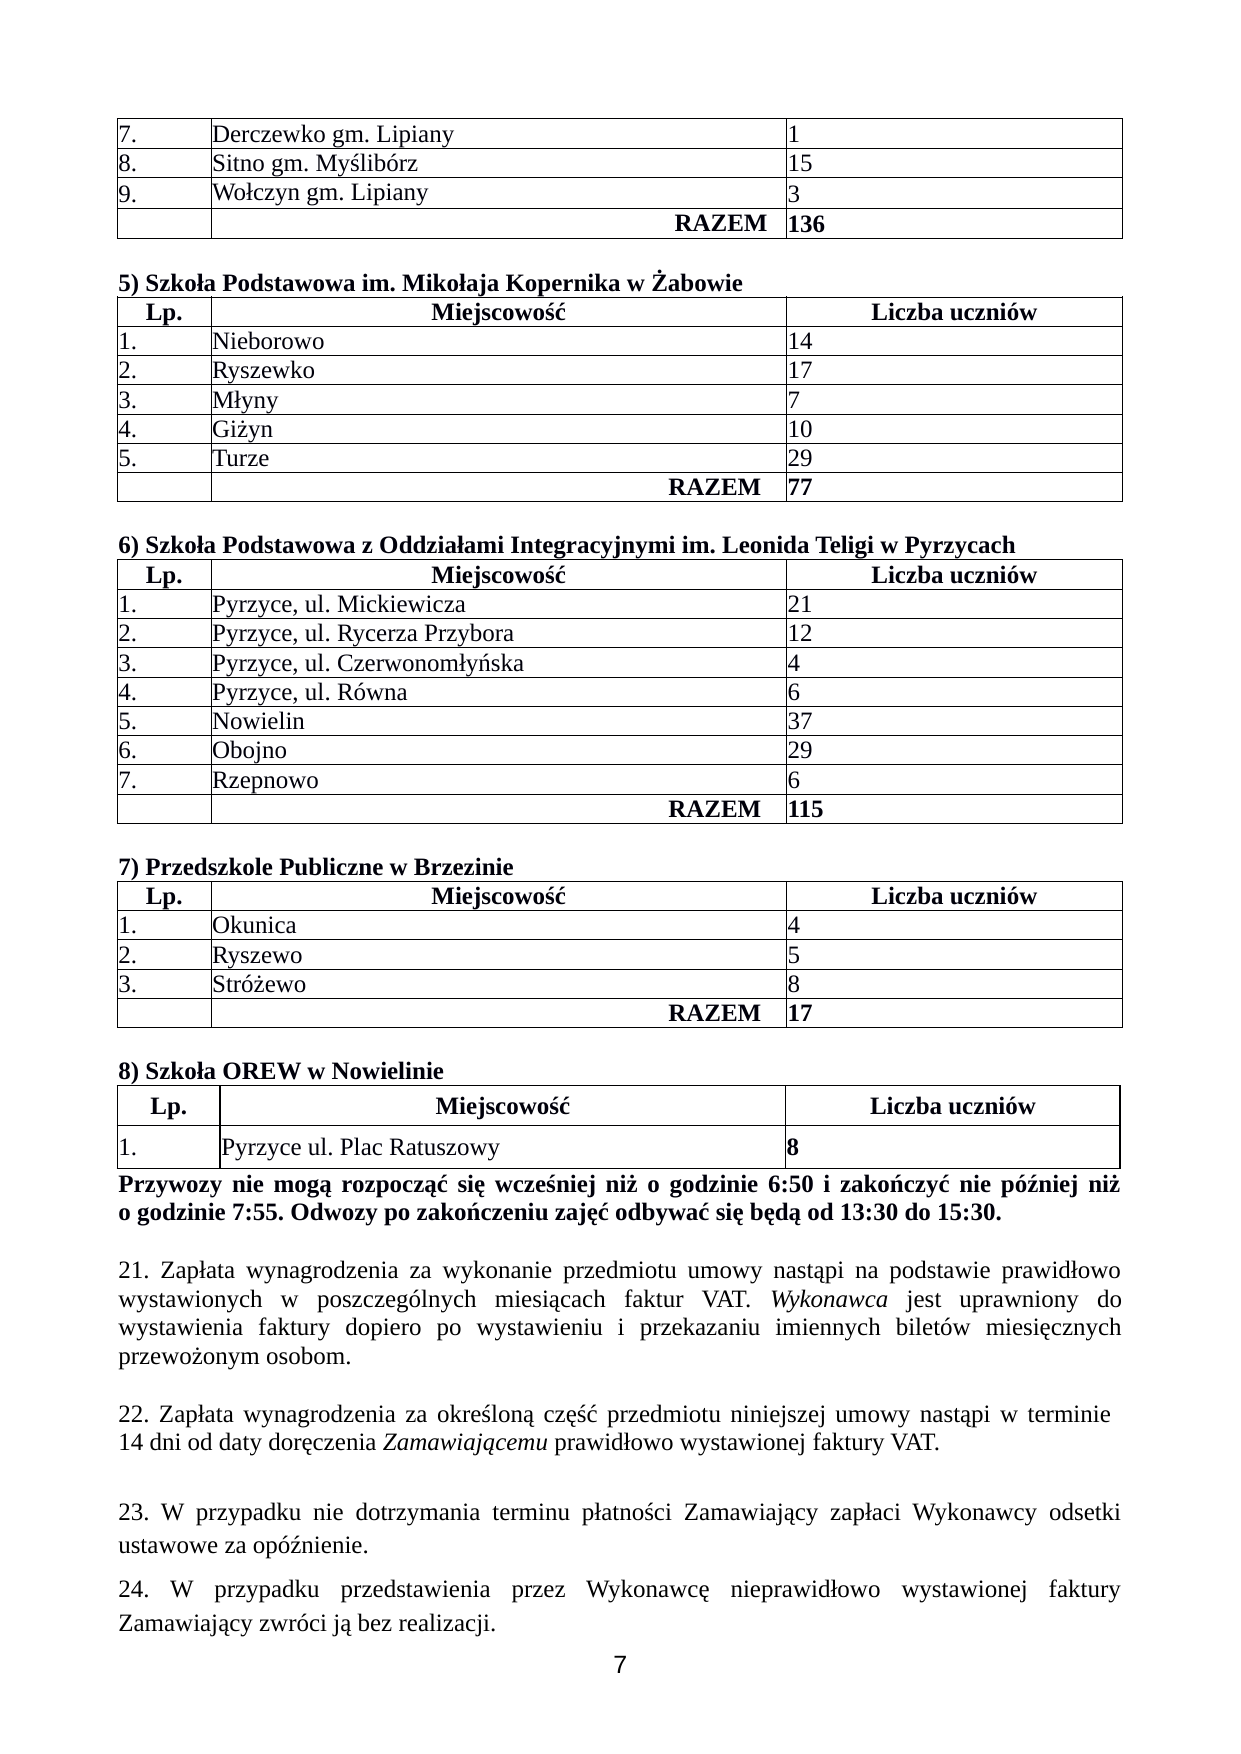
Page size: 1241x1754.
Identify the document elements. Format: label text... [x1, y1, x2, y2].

table_cell 1. [118, 590, 211, 618]
table_cell 3. [118, 385, 211, 413]
table_cell Wołczyn gm. Lipiany [212, 178, 786, 207]
table_cell 21 [787, 590, 1122, 618]
text 5) Szkoła Podstawowa im. Mikołaja Kopernika w Żabowie [118, 268, 1122, 296]
table_cell 17 [787, 356, 1122, 384]
table_cell Nowielin [212, 707, 786, 735]
table_cell Ryszewo [212, 940, 786, 968]
text 7) Przedszkole Publiczne w Brzezinie [118, 852, 1122, 881]
table_header Liczba uczniów [786, 1086, 1119, 1124]
table_cell RAZEM [212, 999, 786, 1027]
table_cell 1. [118, 1126, 219, 1168]
table_cell 10 [787, 415, 1122, 443]
table_cell Pyrzyce, ul. Rycerza Przybora [212, 619, 786, 647]
table_cell 17 [787, 999, 1122, 1027]
table_cell 3. [118, 970, 211, 998]
table_cell 8. [118, 149, 211, 177]
table_cell Nieborowo [212, 327, 786, 355]
table_cell 4. [118, 415, 211, 443]
text 23. W przypadku nie dotrzymania terminu płatności Zamawiający zapłaci Wykonawcy odsetki ustawowe za opóźnienie. [118, 1497, 1122, 1558]
table_header Liczba uczniów [787, 298, 1122, 326]
table_cell 6 [787, 765, 1122, 793]
text 8) Szkoła OREW w Nowielinie [118, 1056, 1122, 1085]
table_cell Rzepnowo [212, 765, 786, 793]
table_cell 1 [787, 119, 1122, 147]
table_cell 6 [787, 678, 1122, 706]
table_cell 29 [787, 444, 1122, 472]
table_cell Pyrzyce, ul. Czerwonomłyńska [212, 648, 786, 676]
table_cell 9. [118, 178, 211, 207]
table_header Miejscowość [221, 1086, 785, 1124]
table_cell 3. [118, 648, 211, 676]
table_header Lp. [118, 298, 211, 326]
table_cell 2. [118, 619, 211, 647]
table_cell 12 [787, 619, 1122, 647]
table_cell 3 [787, 178, 1122, 207]
table_header Miejscowość [212, 298, 786, 326]
table_cell Okunica [212, 911, 786, 939]
table_cell [118, 209, 211, 238]
table_cell Pyrzyce ul. Plac Ratuszowy [221, 1126, 785, 1168]
table_cell 115 [787, 795, 1122, 823]
table_cell RAZEM [212, 795, 786, 823]
table_cell 4 [787, 911, 1122, 939]
table_cell Turze [212, 444, 786, 472]
table_cell 1. [118, 911, 211, 939]
table_cell 14 [787, 327, 1122, 355]
text Przywozy nie mogą rozpocząć się wcześniej niż o godzinie 6:50 i zakończyć nie później niż o godzinie 7:55. Odwozy po zakończeniu zajęć odbywać się będą od 13:30 do 15:30. [118, 1169, 1122, 1226]
table_cell [118, 795, 211, 823]
table_cell 1. [118, 327, 211, 355]
table_cell 8 [786, 1126, 1119, 1168]
table_cell 4 [787, 648, 1122, 676]
table_cell 2. [118, 940, 211, 968]
table_cell 6. [118, 736, 211, 764]
table_cell Młyny [212, 385, 786, 413]
table_cell RAZEM [212, 473, 786, 501]
table_cell [118, 473, 211, 501]
table_header Miejscowość [212, 882, 786, 910]
table_cell Sitno gm. Myślibórz [212, 149, 786, 177]
table_header Lp. [118, 882, 211, 910]
table_cell RAZEM [212, 209, 786, 238]
table_cell 7. [118, 119, 211, 147]
table_cell 7. [118, 765, 211, 793]
table_cell 5. [118, 444, 211, 472]
table_cell 2. [118, 356, 211, 384]
table_cell Derczewko gm. Lipiany [212, 119, 786, 147]
table_cell 5 [787, 940, 1122, 968]
table_cell 5. [118, 707, 211, 735]
table_header Lp. [118, 1086, 219, 1124]
text 6) Szkoła Podstawowa z Oddziałami Integracyjnymi im. Leonida Teligi w Pyrzycach [118, 531, 1122, 559]
table_cell Obojno [212, 736, 786, 764]
text 24. W przypadku przedstawienia przez Wykonawcę nieprawidłowo wystawionej faktury Zamawiający zwróci ją bez realizacji. [118, 1574, 1122, 1636]
table_header Lp. [118, 560, 211, 588]
table_cell 29 [787, 736, 1122, 764]
table_header Miejscowość [212, 560, 786, 588]
text 21. Zapłata wynagrodzenia za wykonanie przedmiotu umowy nastąpi na podstawie prawidłowo wystawionych w poszczególnych miesiącach faktur VAT. Wykonawca jest uprawniony do wystawienia faktury dopiero po wystawieniu i przekazaniu imiennych biletów miesięcznych przewożonym osobom. [118, 1255, 1122, 1370]
table_cell [118, 999, 211, 1027]
table_cell Giżyn [212, 415, 786, 443]
table_cell Pyrzyce, ul. Równa [212, 678, 786, 706]
table_cell 136 [787, 209, 1122, 238]
table_cell 7 [787, 385, 1122, 413]
table_cell 8 [787, 970, 1122, 998]
table_cell Stróżewo [212, 970, 786, 998]
table_cell 4. [118, 678, 211, 706]
table_cell 37 [787, 707, 1122, 735]
table_header Liczba uczniów [787, 882, 1122, 910]
table_cell 77 [787, 473, 1122, 501]
table_cell Ryszewko [212, 356, 786, 384]
table_cell 15 [787, 149, 1122, 177]
table_header Liczba uczniów [787, 560, 1122, 588]
text 22. Zapłata wynagrodzenia za określoną część przedmiotu niniejszej umowy nastąpi w terminie 14 dni od daty doręczenia Zamawiającemu prawidłowo wystawionej faktury VAT. [118, 1399, 1122, 1456]
table_cell Pyrzyce, ul. Mickiewicza [212, 590, 786, 618]
